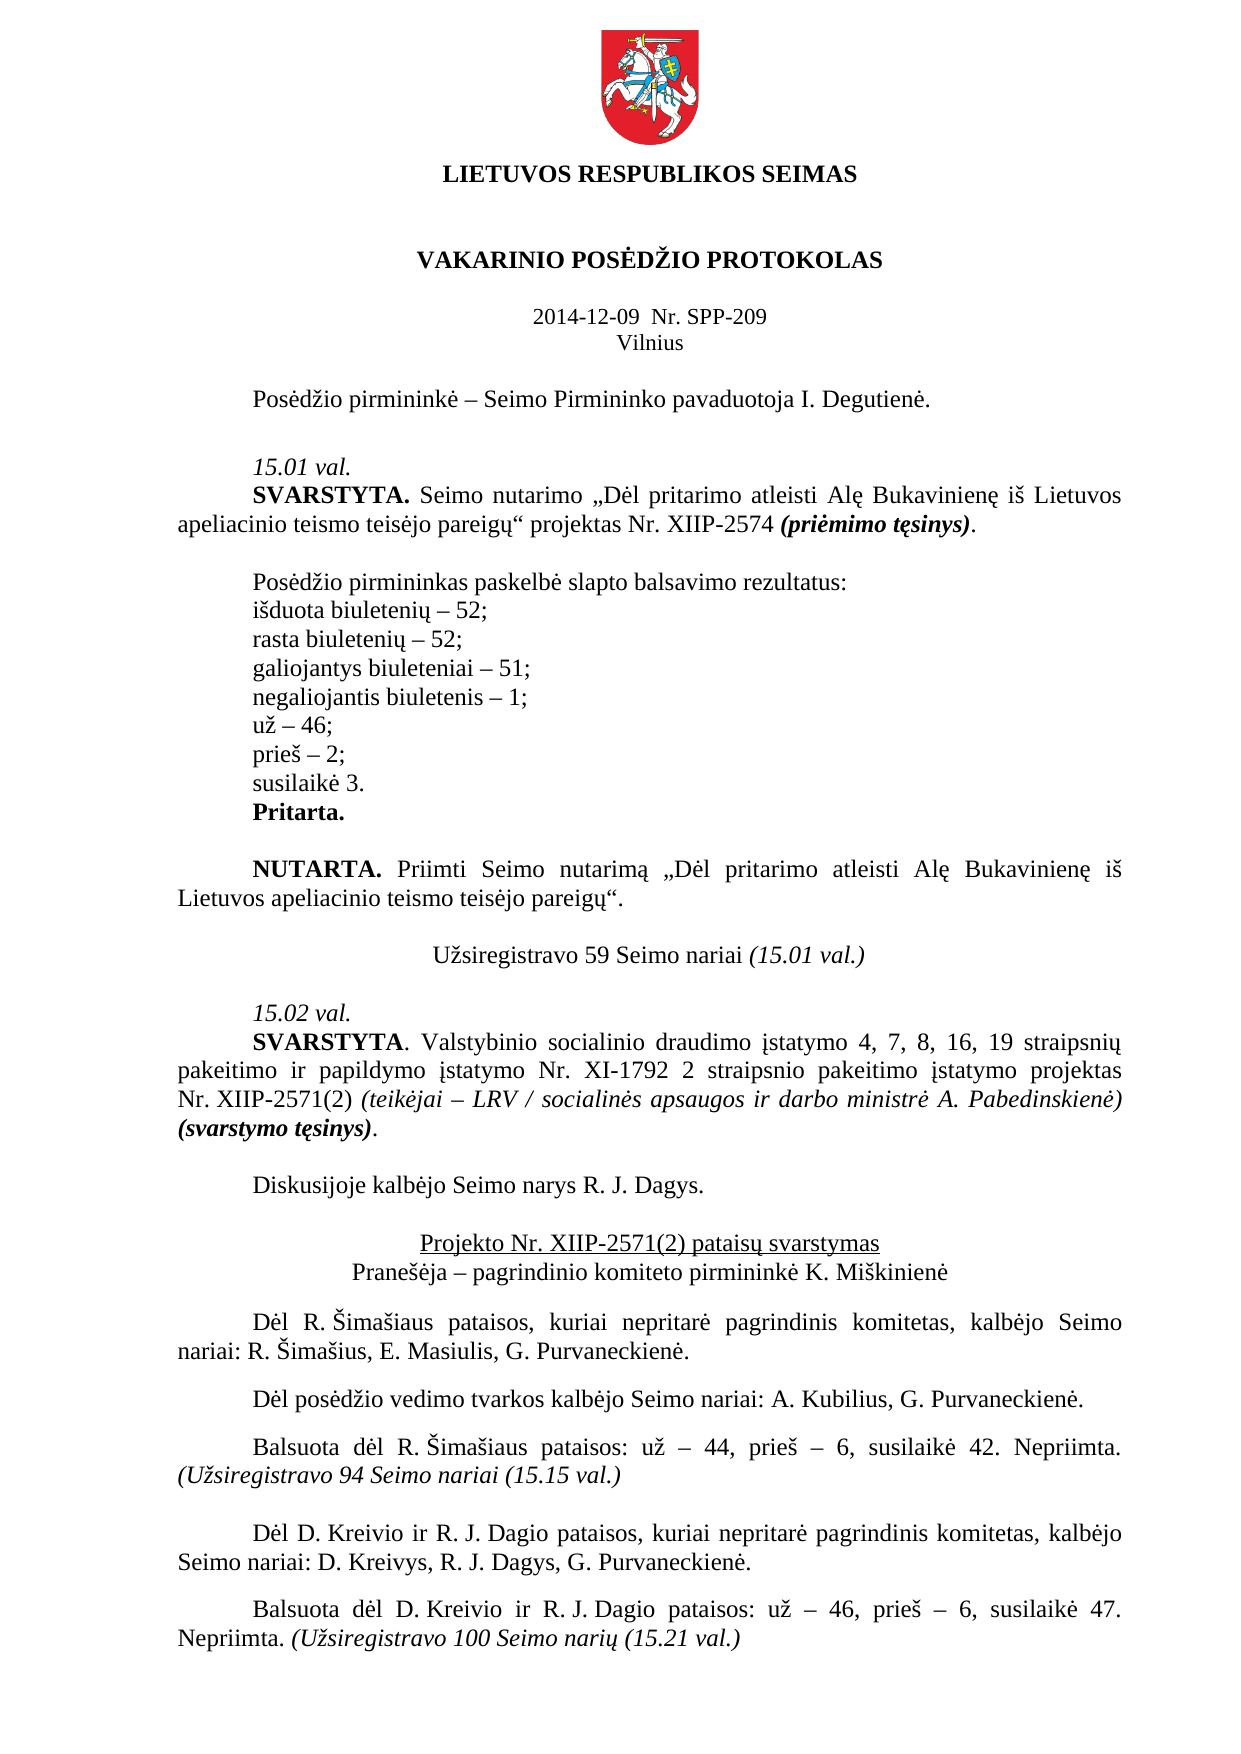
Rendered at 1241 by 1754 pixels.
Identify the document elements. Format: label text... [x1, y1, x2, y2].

text Balsuota dėl R. Šimašiaus pataisos: už – 44, prieš – 6, susilaikė 42. Nepriimta. (Užsiregistravo 94 Seimo nariai (15.15 val.) [177, 1432, 1122, 1489]
text Posėdžio pirmininkė – Seimo Pirmininko pavaduotoja I. Degutienė. [177, 384, 1122, 413]
text susilaikė 3. [252, 768, 1122, 797]
text Diskusijoje kalbėjo Seimo narys R. J. Dagys. [177, 1170, 1122, 1199]
text Lietuvos Respublikos Seimas [177, 159, 1122, 188]
text negaliojantis biuletenis – 1; [177, 682, 1122, 710]
text už – 46; [177, 710, 1122, 739]
text SVARSTYTA. Valstybinio socialinio draudimo įstatymo 4, 7, 8, 16, 19 straipsnių pakeitimo ir papildymo įstatymo Nr. XI-1792 2 straipsnio pakeitimo įstatymo projektas Nr. XIIP-2571(2) (teikėjai – LRV / socialinės apsaugos ir darbo ministrė A. Pabedinskienė) (svarstymo tęsinys). [177, 1027, 1122, 1142]
subtitle rasta biuletenių – 52; [177, 624, 1122, 653]
text Vilnius [177, 329, 1122, 356]
text 2014-12-09 Nr. SPP-209 [177, 303, 1122, 329]
text galiojantys biuleteniai – 51; [177, 653, 1122, 682]
text 15.02 val. [177, 998, 1122, 1027]
text VAKARINIO POSĖDŽIO PROTOKOLAS [177, 246, 1122, 274]
text Dėl D. Kreivio ir R. J. Dagio pataisos, kuriai nepritarė pagrindinis komitetas, kalbėjo Seimo nariai: D. Kreivys, R. J. Dagys, G. Purvaneckienė. [177, 1518, 1122, 1575]
text Posėdžio pirmininkas paskelbė slapto balsavimo rezultatus: [177, 567, 1122, 595]
text 15.01 val. [177, 452, 1122, 480]
text prieš – 2; [252, 739, 1122, 768]
text Projekto Nr. XIIP-2571(2) pataisų svarstymas [177, 1228, 1122, 1257]
text Pranešėja – pagrindinio komiteto pirmininkė K. Miškinienė [177, 1257, 1122, 1285]
text NUTARTA. Priimti Seimo nutarimą „Dėl pritarimo atleisti Alę Bukavinienę iš Lietuvos apeliacinio teismo teisėjo pareigų“. [177, 854, 1122, 912]
text Pritarta. [177, 797, 1122, 825]
text Užsiregistravo 59 Seimo nariai (15.01 val.) [177, 940, 1122, 969]
text išduota biuletenių – 52; [177, 595, 1122, 624]
text SVARSTYTA. Seimo nutarimo „Dėl pritarimo atleisti Alę Bukavinienę iš Lietuvos apeliacinio teismo teisėjo pareigų“ projektas Nr. XIIP-2574 (priėmimo tęsinys). [177, 480, 1122, 538]
text Dėl posėdžio vedimo tvarkos kalbėjo Seimo nariai: A. Kubilius, G. Purvaneckienė. [177, 1384, 1122, 1412]
text Balsuota dėl D. Kreivio ir R. J. Dagio pataisos: už – 46, prieš – 6, susilaikė 47. Nepriimta. (Užsiregistravo 100 Seimo narių (15.21 val.) [177, 1594, 1122, 1652]
text Dėl R. Šimašiaus pataisos, kuriai nepritarė pagrindinis komitetas, kalbėjo Seimo nariai: R. Šimašius, E. Masiulis, G. Purvaneckienė. [177, 1307, 1122, 1364]
